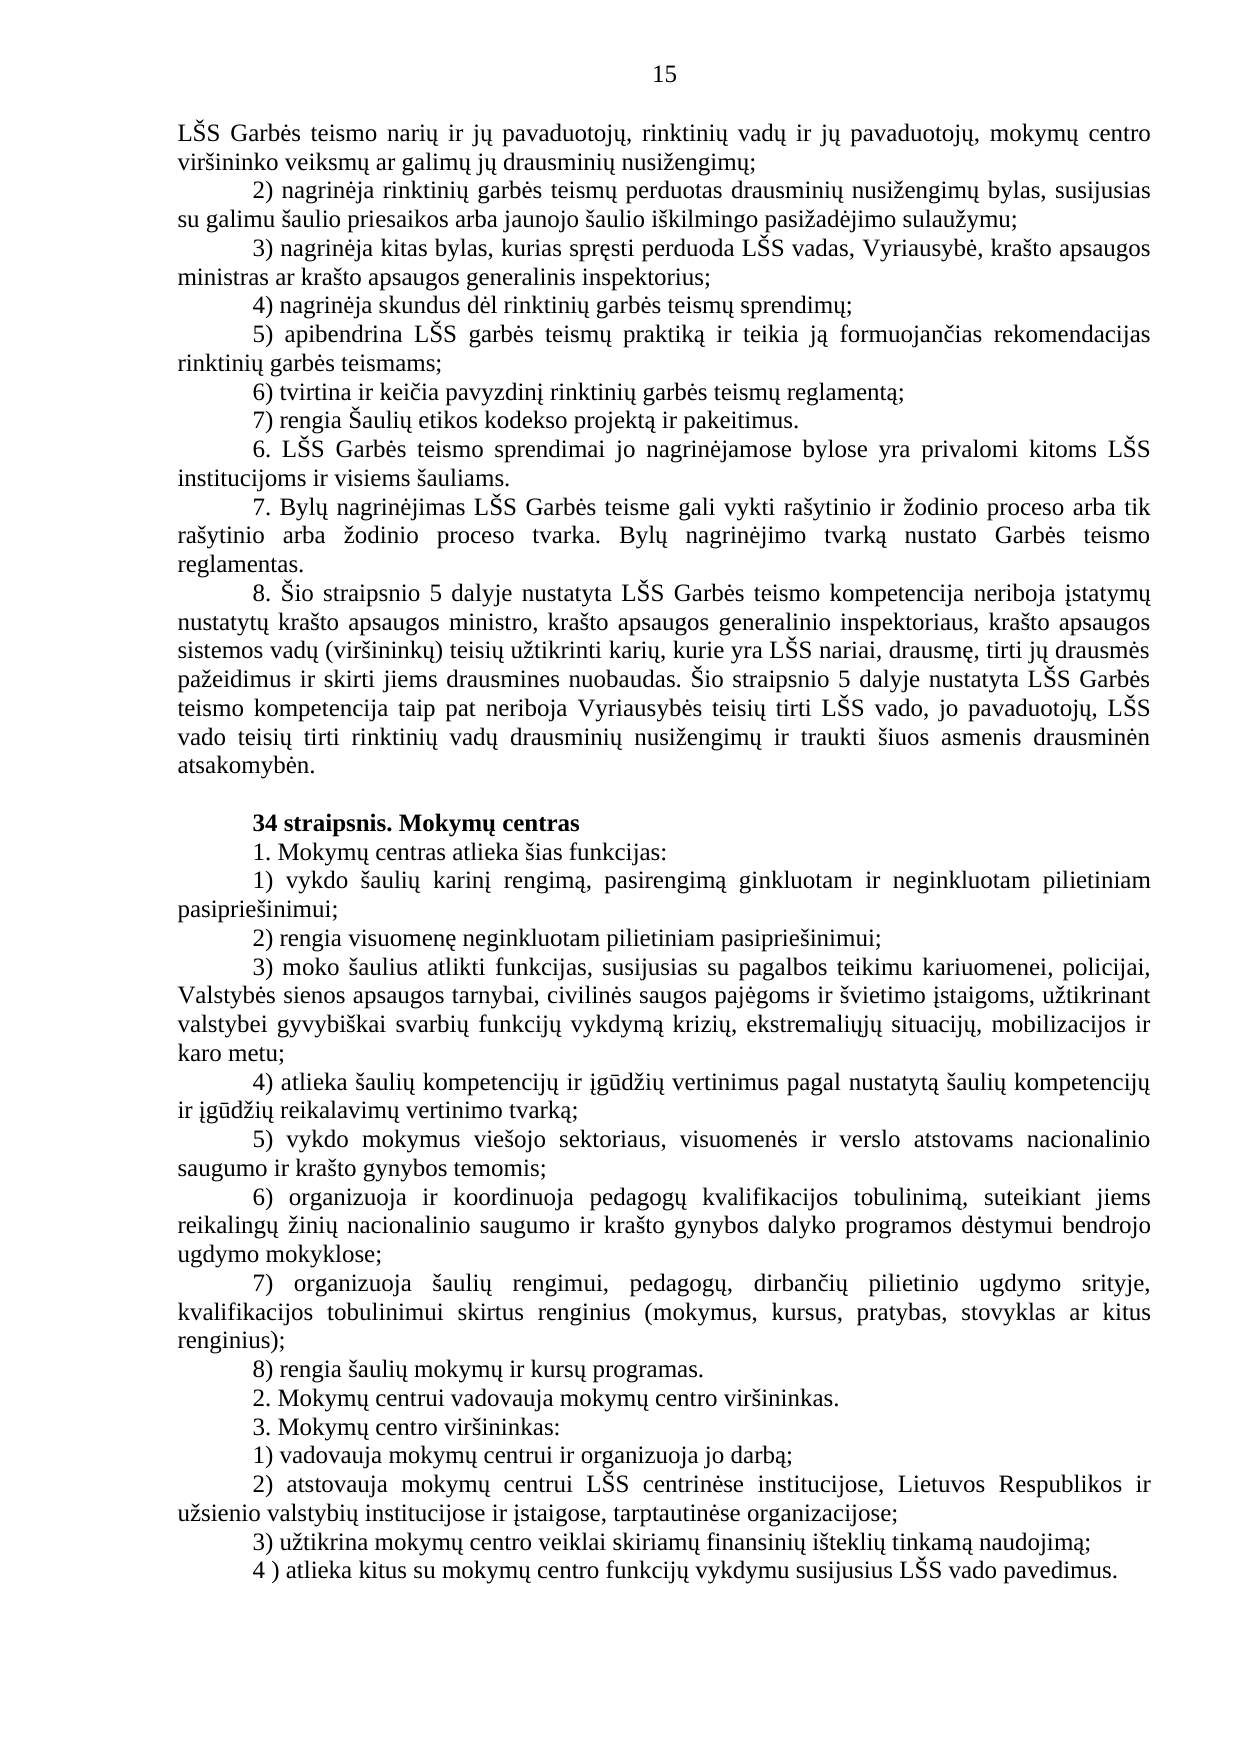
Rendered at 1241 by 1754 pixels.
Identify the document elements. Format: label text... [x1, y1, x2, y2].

text 1. Mokymų centras atlieka šias funkcijas: [177, 837, 1152, 866]
text 6. LŠS Garbės teismo sprendimai jo nagrinėjamose bylose yra privalomi kitoms LŠS institucijoms ir visiems šauliams. [177, 434, 1152, 492]
text 8) rengia šaulių mokymų ir kursų programas. [177, 1354, 1152, 1383]
text 34 straipsnis. Mokymų centras [177, 808, 1152, 837]
text 2. Mokymų centrui vadovauja mokymų centro viršininkas. [177, 1383, 1152, 1412]
text 2) nagrinėja rinktinių garbės teismų perduotas drausminių nusižengimų bylas, susijusias su galimu šaulio priesaikos arba jaunojo šaulio iškilmingo pasižadėjimo sulaužymu; [177, 176, 1152, 233]
text 2) atstovauja mokymų centrui LŠS centrinėse institucijose, Lietuvos Respublikos ir užsienio valstybių institucijose ir įstaigose, tarptautinėse organizacijose; [177, 1469, 1152, 1527]
text 3) moko šaulius atlikti funkcijas, susijusias su pagalbos teikimu kariuomenei, policijai, Valstybės sienos apsaugos tarnybai, civilinės saugos pajėgoms ir švietimo įstaigoms, užtikrinant valstybei gyvybiškai svarbių funkcijų vykdymą krizių, ekstremaliųjų situacijų, mobilizacijos ir karo metu; [177, 952, 1152, 1067]
text 3) užtikrina mokymų centro veiklai skiriamų finansinių išteklių tinkamą naudojimą; [177, 1527, 1152, 1556]
text 1) vadovauja mokymų centrui ir organizuoja jo darbą; [177, 1441, 1152, 1469]
text 4) atlieka šaulių kompetencijų ir įgūdžių vertinimus pagal nustatytą šaulių kompetencijų ir įgūdžių reikalavimų vertinimo tvarką; [177, 1067, 1152, 1124]
text 5) vykdo mokymus viešojo sektoriaus, visuomenės ir verslo atstovams nacionalinio saugumo ir krašto gynybos temomis; [177, 1124, 1152, 1182]
text 3) nagrinėja kitas bylas, kurias spręsti perduoda LŠS vadas, Vyriausybė, krašto apsaugos ministras ar krašto apsaugos generalinis inspektorius; [177, 233, 1152, 291]
text 6) organizuoja ir koordinuoja pedagogų kvalifikacijos tobulinimą, suteikiant jiems reikalingų žinių nacionalinio saugumo ir krašto gynybos dalyko programos dėstymui bendrojo ugdymo mokyklose; [177, 1182, 1152, 1268]
text 7) organizuoja šaulių rengimui, pedagogų, dirbančių pilietinio ugdymo srityje, kvalifikacijos tobulinimui skirtus renginius (mokymus, kursus, pratybas, stovyklas ar kitus renginius); [177, 1268, 1152, 1354]
text 6) tvirtina ir keičia pavyzdinį rinktinių garbės teismų reglamentą; [177, 377, 1152, 406]
text 7. Bylų nagrinėjimas LŠS Garbės teisme gali vykti rašytinio ir žodinio proceso arba tik rašytinio arba žodinio proceso tvarka. Bylų nagrinėjimo tvarką nustato Garbės teismo reglamentas. [177, 492, 1152, 578]
text 4 ) atlieka kitus su mokymų centro funkcijų vykdymu susijusius LŠS vado pavedimus. [177, 1556, 1152, 1584]
text LŠS Garbės teismo narių ir jų pavaduotojų, rinktinių vadų ir jų pavaduotojų, mokymų centro viršininko veiksmų ar galimų jų drausminių nusižengimų; [177, 118, 1152, 176]
text 1) vykdo šaulių karinį rengimą, pasirengimą ginkluotam ir neginkluotam pilietiniam pasipriešinimui; [177, 866, 1152, 923]
text 3. Mokymų centro viršininkas: [177, 1412, 1152, 1441]
text 8. Šio straipsnio 5 dalyje nustatyta LŠS Garbės teismo kompetencija neriboja įstatymų nustatytų krašto apsaugos ministro, krašto apsaugos generalinio inspektoriaus, krašto apsaugos sistemos vadų (viršininkų) teisių užtikrinti karių, kurie yra LŠS nariai, drausmę, tirti jų drausmės pažeidimus ir skirti jiems drausmines nuobaudas. Šio straipsnio 5 dalyje nustatyta LŠS Garbės teismo kompetencija taip pat neriboja Vyriausybės teisių tirti LŠS vado, jo pavaduotojų, LŠS vado teisių tirti rinktinių vadų drausminių nusižengimų ir traukti šiuos asmenis drausminėn atsakomybėn. [177, 578, 1152, 779]
text 5) apibendrina LŠS garbės teismų praktiką ir teikia ją formuojančias rekomendacijas rinktinių garbės teismams; [177, 319, 1152, 377]
text 7) rengia Šaulių etikos kodekso projektą ir pakeitimus. [177, 406, 1152, 434]
text 2) rengia visuomenę neginkluotam pilietiniam pasipriešinimui; [177, 923, 1152, 952]
text 4) nagrinėja skundus dėl rinktinių garbės teismų sprendimų; [177, 291, 1152, 319]
